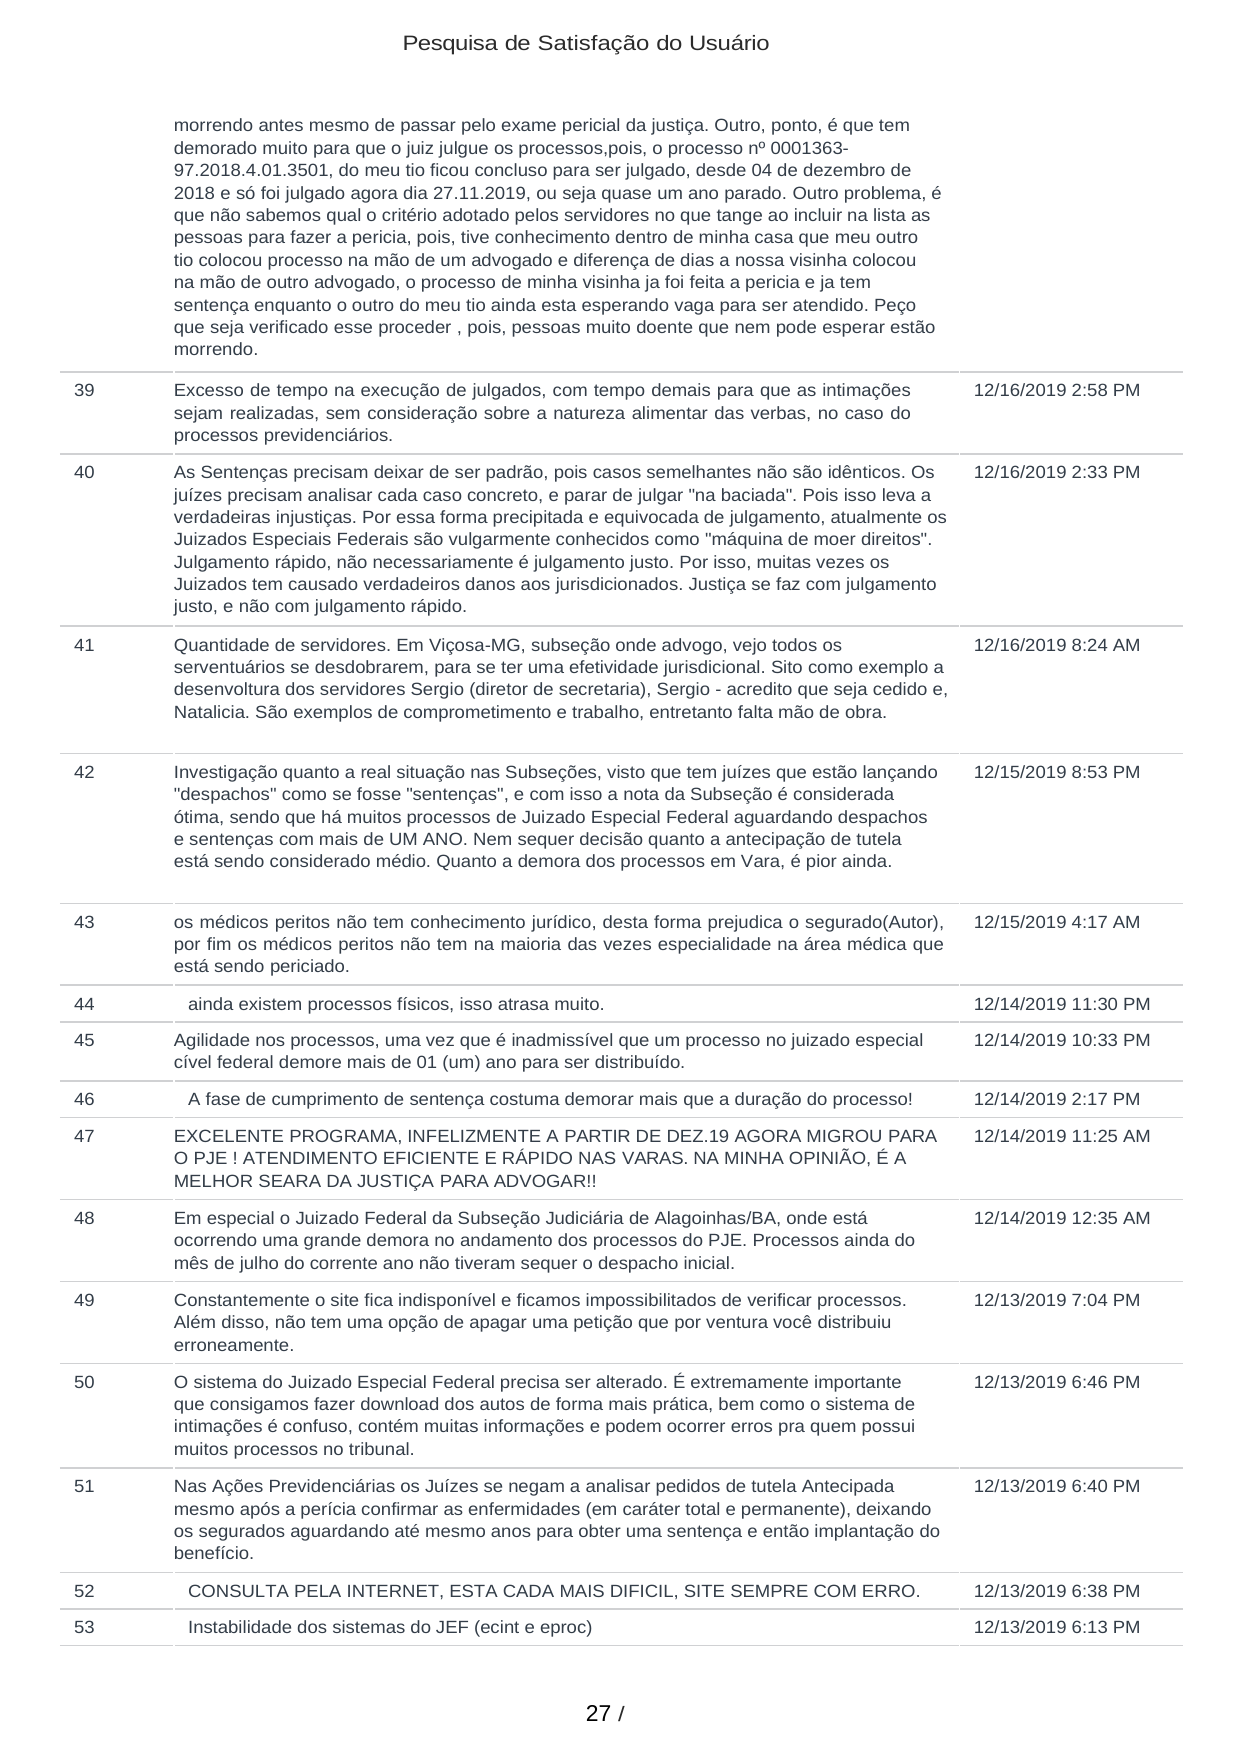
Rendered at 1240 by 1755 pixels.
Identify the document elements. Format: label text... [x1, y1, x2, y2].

table_cell CONSULTA PELA INTERNET, ESTA CADA MAIS DIFICIL, SITE SEMPRE COM ERRO. [175, 1573, 959, 1608]
table_cell 52 [60, 1573, 173, 1608]
table_cell Excesso de tempo na execução de julgados, com tempo demais para que as intimações sejam realizadas, sem consideração sobre a natureza alimentar das verbas, no caso do processos previdenciários. [175, 373, 959, 453]
table_cell 43 [60, 904, 173, 984]
table_header [960, 115, 1182, 371]
table_cell 46 [60, 1082, 173, 1117]
table_cell ainda existem processos físicos, isso atrasa muito. [175, 986, 959, 1021]
table_cell 12/13/2019 6:40 PM [960, 1469, 1182, 1572]
table_cell EXCELENTE PROGRAMA, INFELIZMENTE A PARTIR DE DEZ.19 AGORA MIGROU PARA O PJE ! ATENDIMENTO EFICIENTE E RÁPIDO NAS VARAS. NA MINHA OPINIÃO, É A MELHOR SEARA DA JUSTIÇA PARA ADVOGAR!! [175, 1118, 959, 1199]
table_cell 47 [60, 1118, 173, 1199]
table_cell 12/13/2019 7:04 PM [960, 1282, 1182, 1362]
table_cell 44 [60, 986, 173, 1021]
table_cell 48 [60, 1200, 173, 1281]
table_cell os médicos peritos não tem conhecimento jurídico, desta forma prejudica o segurado(Autor), por fim os médicos peritos não tem na maioria das vezes especialidade na área médica que está sendo periciado. [175, 904, 959, 984]
table_cell 45 [60, 1023, 173, 1080]
table_cell 51 [60, 1469, 173, 1572]
table_cell 53 [60, 1610, 173, 1645]
table_cell 12/13/2019 6:38 PM [960, 1573, 1182, 1608]
table_cell Instabilidade dos sistemas do JEF (ecint e eproc) [175, 1610, 959, 1645]
table_cell 12/16/2019 8:24 AM [960, 627, 1182, 753]
table_cell 12/15/2019 8:53 PM [960, 754, 1182, 902]
table_cell 50 [60, 1364, 173, 1467]
table_cell 49 [60, 1282, 173, 1362]
table_cell 12/14/2019 2:17 PM [960, 1082, 1182, 1117]
table_cell 12/13/2019 6:46 PM [960, 1364, 1182, 1467]
table_cell 39 [60, 373, 173, 453]
table_cell 12/14/2019 12:35 AM [960, 1200, 1182, 1281]
table_cell 41 [60, 627, 173, 753]
table_cell 12/15/2019 4:17 AM [960, 904, 1182, 984]
table_cell Nas Ações Previdenciárias os Juízes se negam a analisar pedidos de tutela Antecipada mesmo após a perícia confirmar as enfermidades (em caráter total e permanente), deixando os segurados aguardando até mesmo anos para obter uma sentença e então implantação do benefício. [175, 1469, 959, 1572]
table_cell O sistema do Juizado Especial Federal precisa ser alterado. É extremamente importante que consigamos fazer download dos autos de forma mais prática, bem como o sistema de intimações é confuso, contém muitas informações e podem ocorrer erros pra quem possui muitos processos no tribunal. [175, 1364, 959, 1467]
table_cell As Sentenças precisam deixar de ser padrão, pois casos semelhantes não são idênticos. Os juízes precisam analisar cada caso concreto, e parar de julgar "na baciada". Pois isso leva a verdadeiras injustiças. Por essa forma precipitada e equivocada de julgamento, atualmente os Juizados Especiais Federais são vulgarmente conhecidos como "máquina de moer direitos". Julgamento rápido, não necessariamente é julgamento justo. Por isso, muitas vezes os Juizados tem causado verdadeiros danos aos jurisdicionados. Justiça se faz com julgamento justo, e não com julgamento rápido. [175, 455, 959, 625]
table_cell Em especial o Juizado Federal da Subseção Judiciária de Alagoinhas/BA, onde está ocorrendo uma grande demora no andamento dos processos do PJE. Processos ainda do mês de julho do corrente ano não tiveram sequer o despacho inicial. [175, 1200, 959, 1281]
table_header [60, 115, 173, 371]
table_cell 12/14/2019 10:33 PM [960, 1023, 1182, 1080]
table_cell 12/14/2019 11:30 PM [960, 986, 1182, 1021]
table_cell 12/16/2019 2:58 PM [960, 373, 1182, 453]
table_cell Constantemente o site fica indisponível e ficamos impossibilitados de verificar processos. Além disso, não tem uma opção de apagar uma petição que por ventura você distribuiu erroneamente. [175, 1282, 959, 1362]
table_header morrendo antes mesmo de passar pelo exame pericial da justiça. Outro, ponto, é que tem demorado muito para que o juiz julgue os processos,pois, o processo nº 0001363- 97.2018.4.01.3501, do meu tio ficou concluso para ser julgado, desde 04 de dezembro de 2018 e só foi julgado agora dia 27.11.2019, ou seja quase um ano parado. Outro problema, é que não sabemos qual o critério adotado pelos servidores no que tange ao incluir na lista as pessoas para fazer a pericia, pois, tive conhecimento dentro de minha casa que meu outro tio colocou processo na mão de um advogado e diferença de dias a nossa visinha colocou na mão de outro advogado, o processo de minha visinha ja foi feita a pericia e ja tem sentença enquanto o outro do meu tio ainda esta esperando vaga para ser atendido. Peço que seja verificado esse proceder , pois, pessoas muito doente que nem pode esperar estão morrendo. [175, 115, 959, 371]
table_cell Agilidade nos processos, uma vez que é inadmissível que um processo no juizado especial cível federal demore mais de 01 (um) ano para ser distribuído. [175, 1023, 959, 1080]
table_cell A fase de cumprimento de sentença costuma demorar mais que a duração do processo! [175, 1082, 959, 1117]
table_cell Quantidade de servidores. Em Viçosa-MG, subseção onde advogo, vejo todos os serventuários se desdobrarem, para se ter uma efetividade jurisdicional. Sito como exemplo a desenvoltura dos servidores Sergio (diretor de secretaria), Sergio - acredito que seja cedido e, Natalicia. São exemplos de comprometimento e trabalho, entretanto falta mão de obra. [175, 627, 959, 753]
table_cell 12/14/2019 11:25 AM [960, 1118, 1182, 1199]
table_cell 40 [60, 455, 173, 625]
table_cell 12/16/2019 2:33 PM [960, 455, 1182, 625]
table_cell 42 [60, 754, 173, 902]
table_cell 12/13/2019 6:13 PM [960, 1610, 1182, 1645]
table_cell Investigação quanto a real situação nas Subseções, visto que tem juízes que estão lançando "despachos" como se fosse "sentenças", e com isso a nota da Subseção é considerada ótima, sendo que há muitos processos de Juizado Especial Federal aguardando despachos e sentenças com mais de UM ANO. Nem sequer decisão quanto a antecipação de tutela está sendo considerado médio. Quanto a demora dos processos em Vara, é pior ainda. [175, 754, 959, 902]
